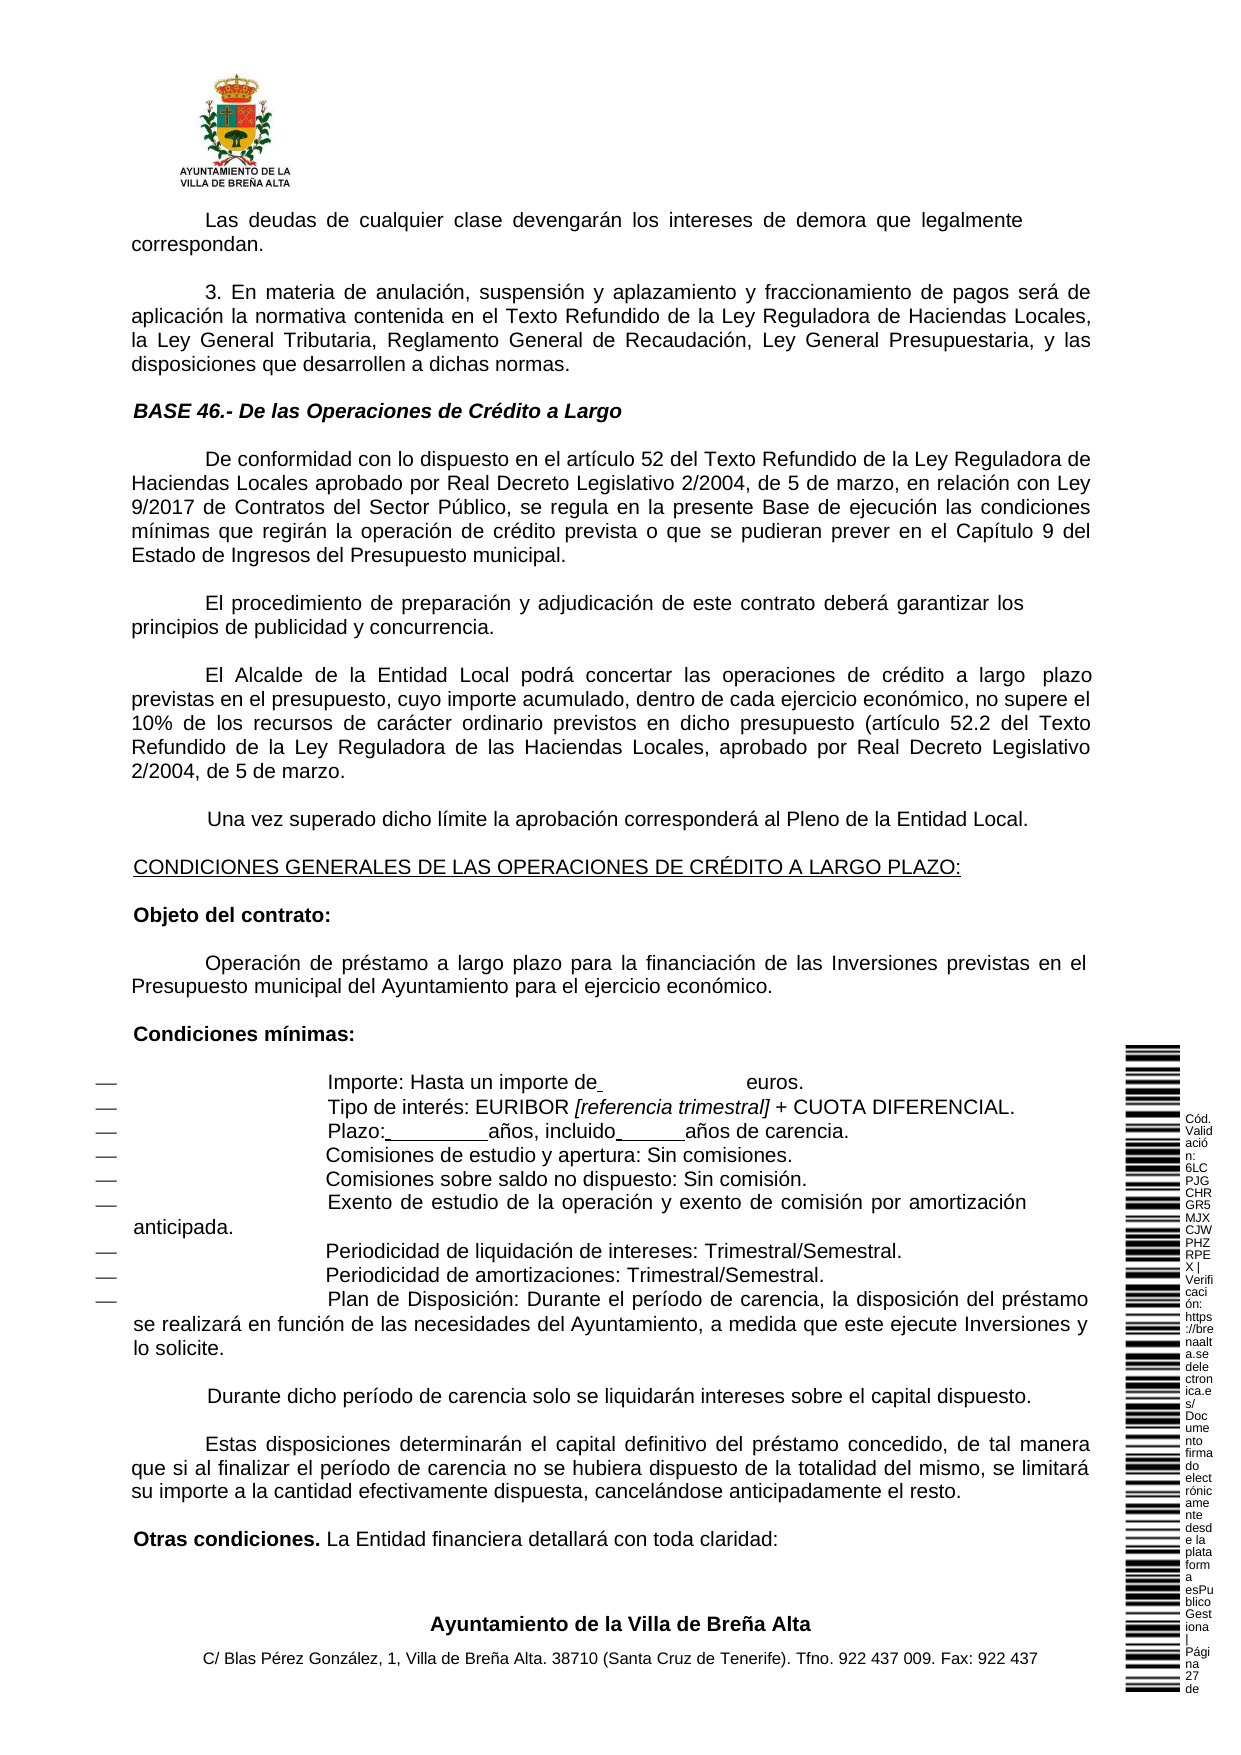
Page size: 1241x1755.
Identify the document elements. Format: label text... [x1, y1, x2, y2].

text CONDICIONES GENERALES DE LAS OPERACIONES DE CRÉDITO A LARGO PLAZO: [133, 854, 963, 878]
text Importe: Hasta un importe de euros. [327, 1070, 1094, 1094]
text Exento de estudio de la operación y exento de comisión por amortización [327, 1191, 1094, 1214]
text El procedimiento de preparación y adjudicación de este contrato deberá garantizar los principios de publicidad y concurrencia. [131, 591, 1094, 639]
text Condiciones mínimas: [133, 1022, 357, 1046]
text se realizará en función de las necesidades del Ayuntamiento, a medida que este ejecute Inversiones y lo solicite. [133, 1312, 1093, 1359]
text Las deudas de cualquier clase devengarán los intereses de demora que legalmente correspondan. [131, 208, 1093, 256]
text Cód. Validación: 6LCPJGCHRGR5MJXCJWPHZRPEX | Verificación: https://brenaalta.sedelectronica.es/ Documento firmado electrónicamente desde la plataforma esPublico Gestiona | Página 27 de 35 [1185, 1113, 1214, 1693]
text 3. En materia de anulación, suspensión y aplazamiento y fraccionamiento de pagos será de aplicación la normativa contenida en el Texto Refundido de la Ley Reguladora de Haciendas Locales, la Ley General Tributaria, Reglamento General de Recaudación, Ley General Presupuestaria, y las disposiciones que desarrollen a dichas normas. [131, 279, 1092, 375]
text anticipada. [133, 1215, 236, 1239]
text — [96, 1239, 118, 1263]
text C/ Blas Pérez González, 1, Villa de Breña Alta. 38710 (Santa Cruz de Tenerife). Tfno. 922 437 009. Fax: 922 437 597 [187, 1648, 1053, 1670]
text Otras condiciones. La Entidad financiera detallará con toda claridad: [133, 1527, 779, 1551]
text Una vez superado dicho límite la aprobación corresponderá al Pleno de la Entidad Local. [207, 807, 1029, 831]
text Objeto del contrato: [133, 902, 333, 926]
text Ayuntamiento de la Villa de Breña Alta [187, 1612, 1053, 1636]
text Durante dicho período de carencia solo se liquidarán intereses sobre el capital dispuesto. [207, 1383, 1032, 1407]
text Tipo de interés: EURIBOR [referencia trimestral] + CUOTA DIFERENCIAL. Plazo: años, incluido años de carencia. [327, 1094, 1016, 1143]
text Periodicidad de liquidación de intereses: Trimestral/Semestral. Periodicidad de amortizaciones: Trimestral/Semestral. [325, 1239, 1012, 1287]
text — [96, 1070, 118, 1094]
text BASE 46.- De las Operaciones de Crédito a Largo Plazo [133, 399, 683, 426]
text — [96, 1094, 118, 1119]
text — [96, 1288, 118, 1312]
text — [96, 1192, 118, 1216]
text El Alcalde de la Entidad Local podrá concertar las operaciones de crédito a largo plazo previstas en el presupuesto, cuyo importe acumulado, dentro de cada ejercicio económico, no supere el 10% de los recursos de carácter ordinario previstos en dicho presupuesto (artículo 52.2 del Texto Refundido de la Ley Reguladora de las Haciendas Locales, aprobado por Real Decreto Legislativo 2/2004, de 5 de marzo. [131, 663, 1092, 783]
text Estas disposiciones determinarán el capital definitivo del préstamo concedido, de tal manera que si al finalizar el período de carencia no se hubiera dispuesto de la totalidad del mismo, se limitará su importe a la cantidad efectivamente dispuesta, cancelándose anticipadamente el resto. [131, 1431, 1091, 1503]
text Plan de Disposición: Durante el período de carencia, la disposición del préstamo [327, 1287, 1093, 1310]
text — [96, 1167, 118, 1191]
text Operación de préstamo a largo plazo para la financiación de las Inversiones previstas en el Presupuesto municipal del Ayuntamiento para el ejercicio económico. [131, 950, 1093, 998]
text — [96, 1143, 118, 1167]
text Comisiones de estudio y apertura: Sin comisiones. Comisiones sobre saldo no dispuesto: Sin comisión. [325, 1143, 902, 1191]
text De conformidad con lo dispuesto en el artículo 52 del Texto Refundido de la Ley Reguladora de Haciendas Locales aprobado por Real Decreto Legislativo 2/2004, de 5 de marzo, en relación con Ley 9/2017 de Contratos del Sector Público, se regula en la presente Base de ejecución las condiciones mínimas que regirán la operación de crédito prevista o que se pudieran prever en el Capítulo 9 del Estado de Ingresos del Presupuesto municipal. [131, 447, 1092, 567]
text — [96, 1263, 118, 1288]
text — [96, 1119, 118, 1143]
